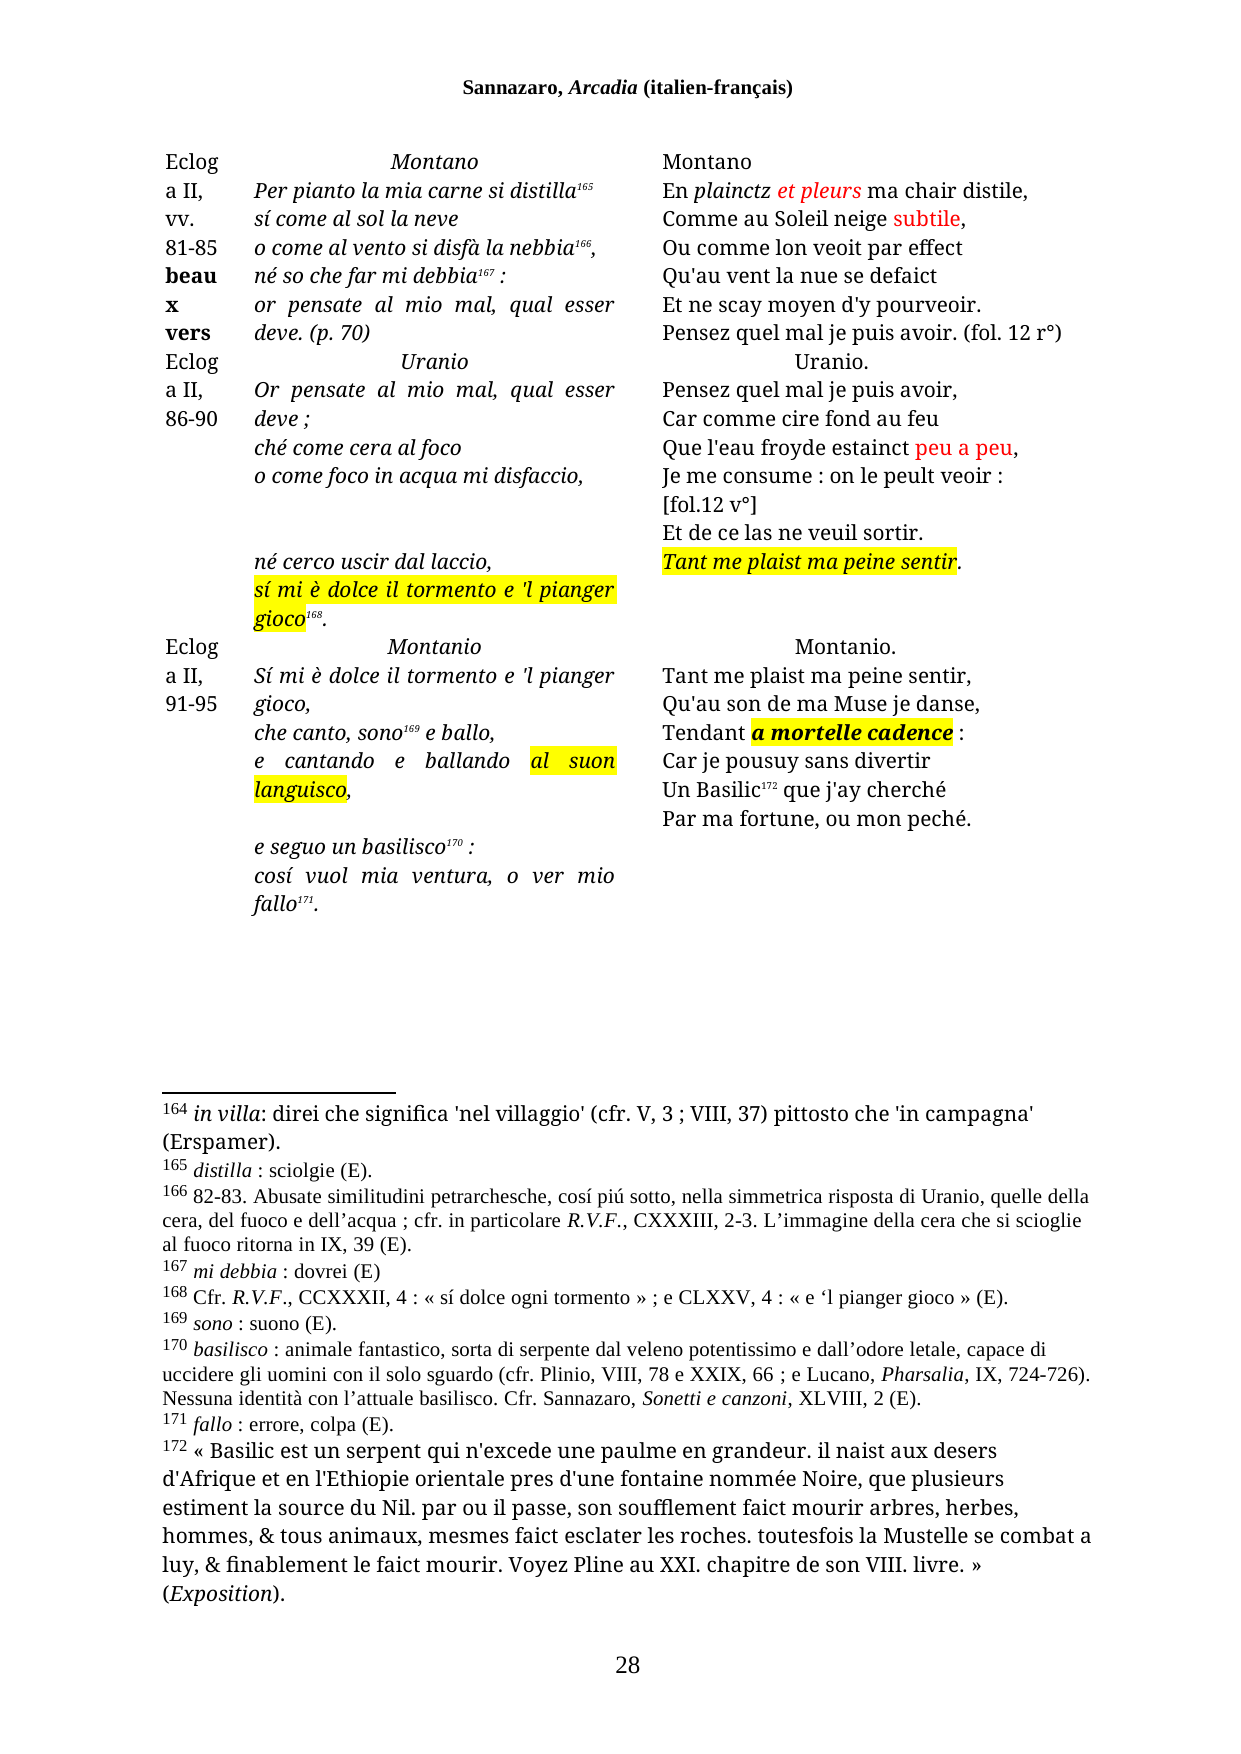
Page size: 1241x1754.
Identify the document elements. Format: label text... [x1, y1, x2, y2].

table_cell Montanio Sí mi è dolce il tormento e 'l pianger gioco, che canto, sono e ballo, e cantando e ballando al suon languisco, e seguo un basilisco : cosí vuol mia ventura, o ver mio fallo. [232, 632, 640, 918]
table_cell Montanio. Tant me plaist ma peine sentir, Qu'au son de ma Muse je danse, Tendant a mortelle cadence : Car je pousuy sans divertir Un Basilic que j'ay cherché Par ma fortune, ou mon peché. [640, 632, 1104, 918]
table_cell Montano Per pianto la mia carne si distilla sí come al sol la neve o come al vento si disfà la nebbia, né so che far mi debbia : or pensate al mio mal, qual esser deve. (p. 70) [232, 147, 640, 347]
table_cell Uranio. Pensez quel mal je puis avoir, Car comme cire fond au feu Que l'eau froyde estainct peu a peu, Je me consume : on le peult veoir : [fol.12 v°] Et de ce las ne veuil sortir. Tant me plaist ma peine sentir. [640, 347, 1104, 632]
table_cell Ecloga II, 91-95 [158, 632, 232, 918]
table_cell Ecloga II, vv. 81-85 beaux vers [158, 147, 232, 347]
table_cell Uranio Or pensate al mio mal, qual esser deve ; ché come cera al foco o come foco in acqua mi disfaccio, né cerco uscir dal laccio, sí mi è dolce il tormento e 'l pianger gioco. [232, 347, 640, 632]
table_cell Ecloga II, 86-90 [158, 347, 232, 632]
table_cell Montano En plainctz et pleurs ma chair distile, Comme au Soleil neige subtile, Ou comme lon veoit par effect Qu'au vent la nue se defaict Et ne scay moyen d'y pourveoir. Pensez quel mal je puis avoir. (fol. 12 r°) [640, 147, 1104, 347]
